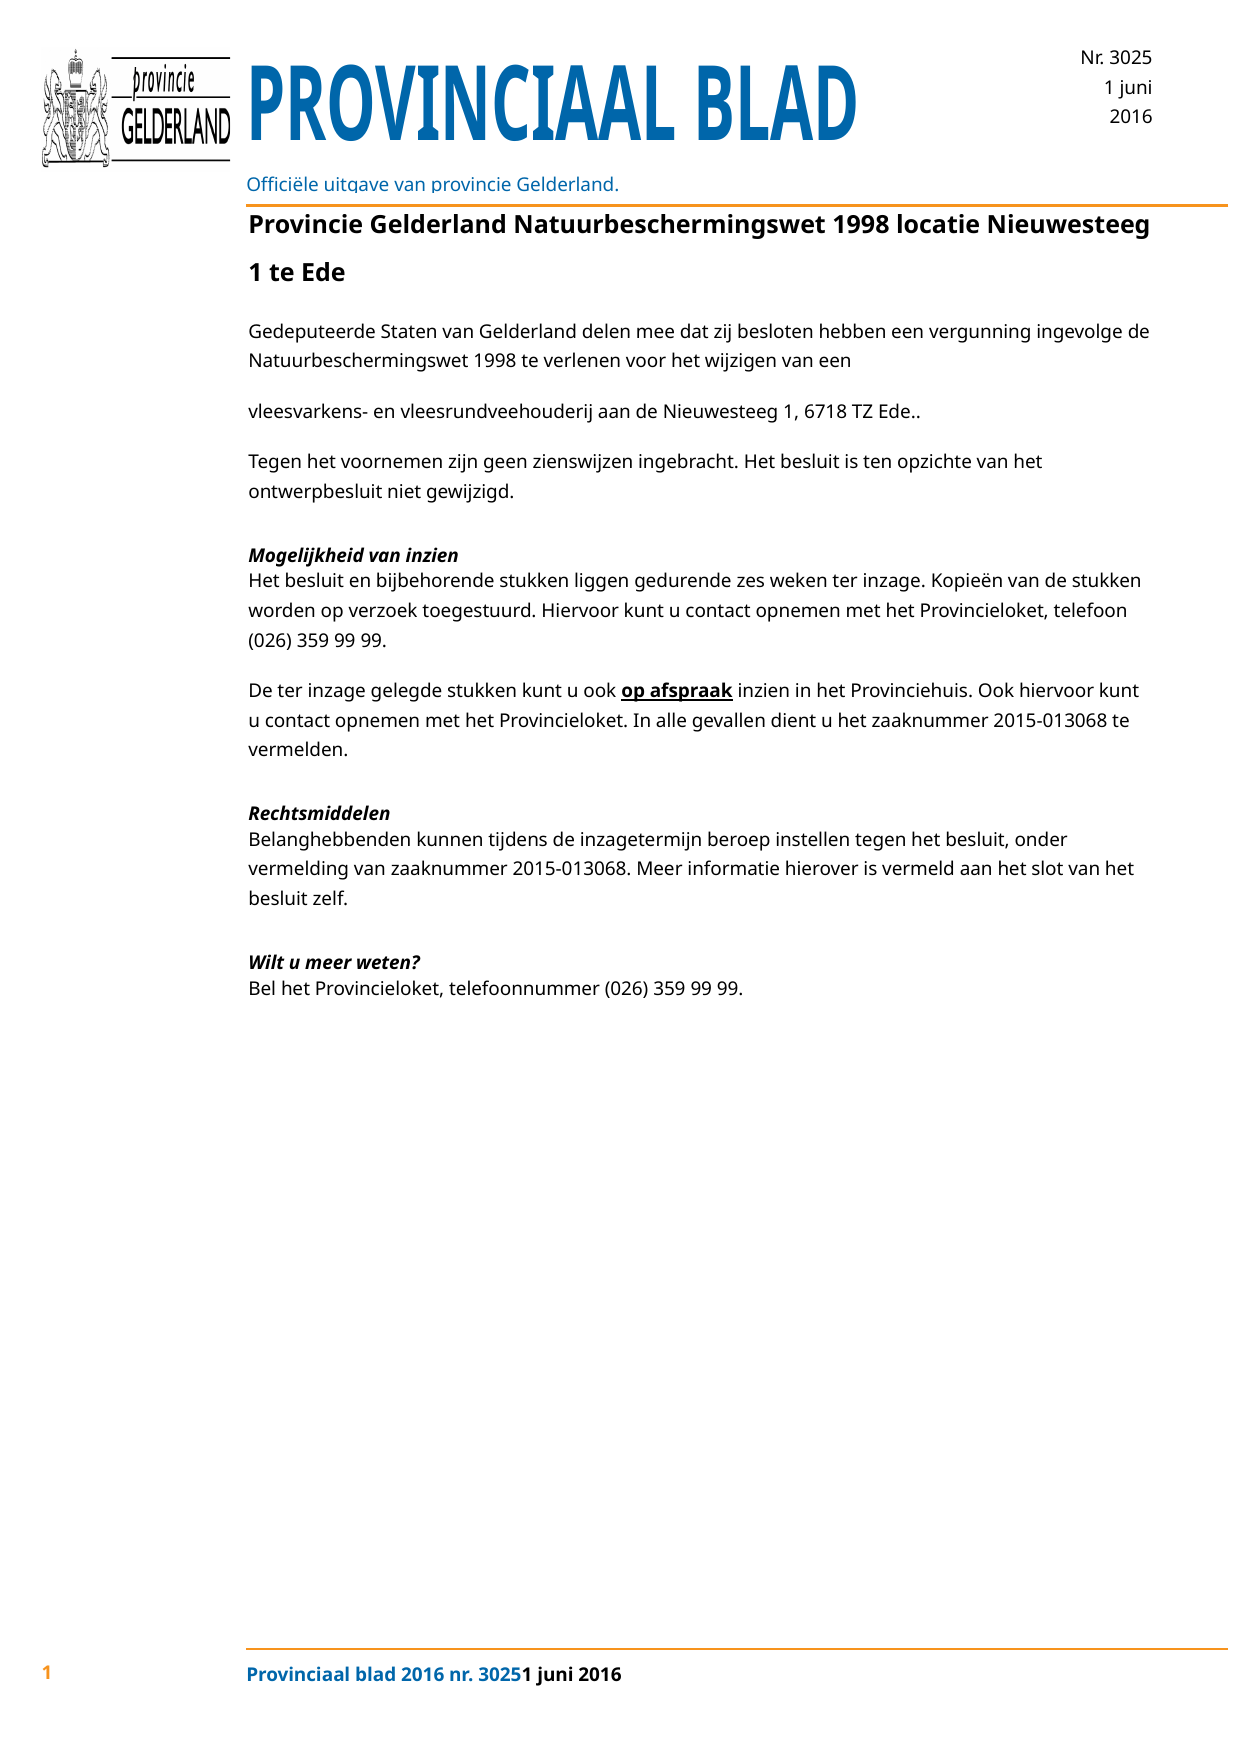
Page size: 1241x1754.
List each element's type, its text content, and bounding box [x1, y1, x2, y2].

picture [41, 47, 231, 172]
text vleesvarkens- en vleesrundveehouderij aan de Nieuwesteeg 1, 6718 TZ Ede.. [248, 398, 1152, 424]
text Gedeputeerde Staten van Gelderland delen mee dat zij besloten hebben een vergunning ingevolge de Natuurbeschermingswet 1998 te verlenen voor het wijzigen van een [248, 318, 1152, 373]
text Rechtsmiddelen [248, 800, 1152, 826]
text Provincie Gelderland Natuurbeschermingswet 1998 locatie Nieuwesteeg 1 te Ede [248, 207, 1152, 288]
text Het besluit en bijbehorende stukken liggen gedurende zes weken ter inzage. Kopieën van de stukken worden op verzoek toegestuurd. Hiervoor kunt u contact opnemen met het Provincieloket, telefoon (026) 359 99 99. [248, 568, 1152, 652]
text Mogelijkheid van inzien [248, 542, 1152, 568]
text Bel het Provincieloket, telefoonnummer (026) 359 99 99. [248, 975, 1152, 1001]
text Belanghebbenden kunnen tijdens de inzagetermijn beroep instellen tegen het besluit, onder vermelding van zaaknummer 2015-013068. Meer informatie hierover is vermeld aan het slot van het besluit zelf. [248, 826, 1152, 911]
text Wilt u meer weten? [248, 949, 1152, 975]
text De ter inzage gelegde stukken kunt u ook op afspraak inzien in het Provinciehuis. Ook hiervoor kunt u contact opnemen met het Provincieloket. In alle gevallen dient u het zaaknummer 2015-013068 te vermelden. [248, 677, 1152, 762]
text Tegen het voornemen zijn geen zienswijzen ingebracht. Het besluit is ten opzichte van het ontwerpbesluit niet gewijzigd. [248, 448, 1152, 504]
